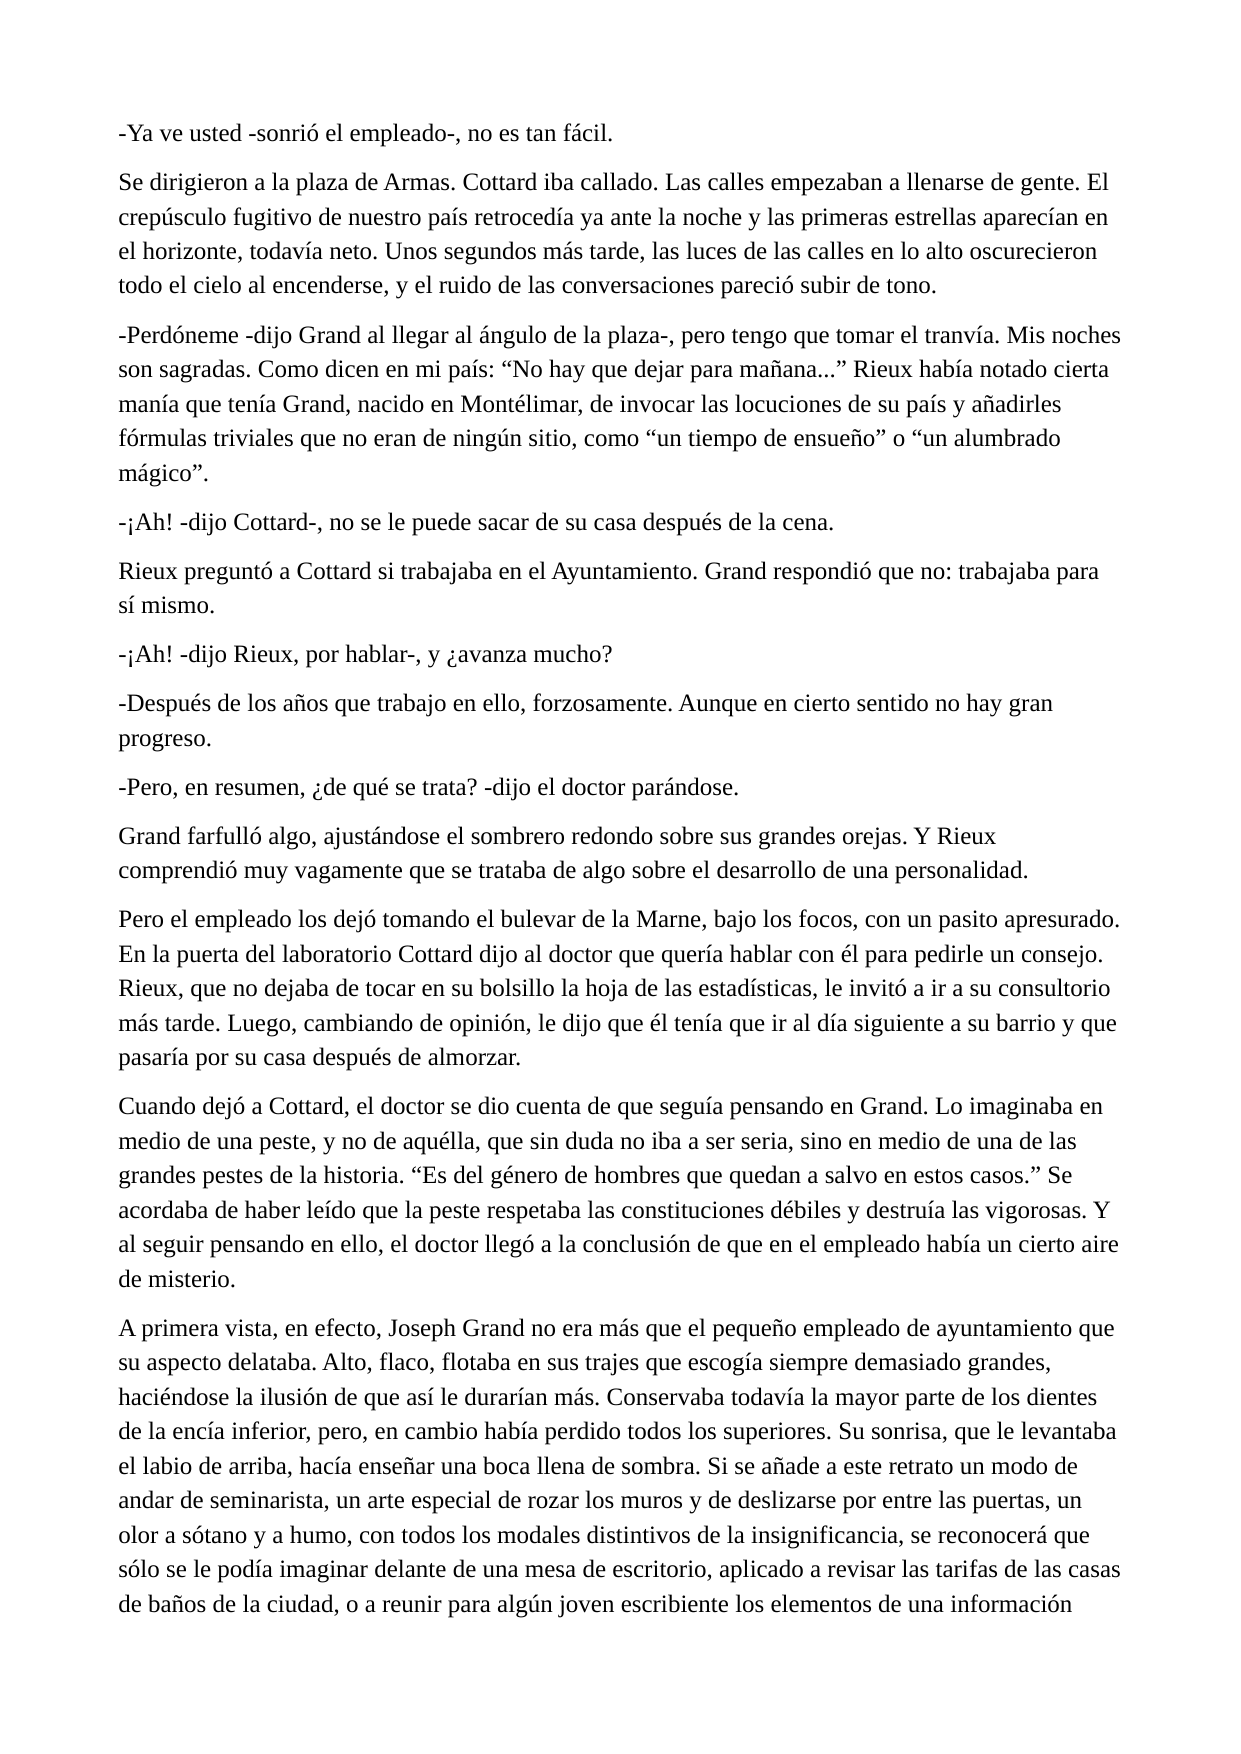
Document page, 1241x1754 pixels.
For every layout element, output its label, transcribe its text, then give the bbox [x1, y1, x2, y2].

text Pero el empleado los dejó tomando el bulevar de la Marne, bajo los focos, con un pasito apresurado. En la puerta del laboratorio Cottard dijo al doctor que quería hablar con él para pedirle un consejo. Rieux, que no dejaba de tocar en su bolsillo la hoja de las estadísticas, le invitó a ir a su consultorio más tarde. Luego, cambiando de opinión, le dijo que él tenía que ir al día siguiente a su barrio y que pasaría por su casa después de almorzar. [118, 904, 1122, 1071]
text Cuando dejó a Cottard, el doctor se dio cuenta de que seguía pensando en Grand. Lo imaginaba en medio de una peste, y no de aquélla, que sin duda no iba a ser seria, sino en medio de una de las grandes pestes de la historia. “Es del género de hombres que quedan a salvo en estos casos.” Se acordaba de haber leído que la peste respetaba las constituciones débiles y destruía las vigorosas. Y al seguir pensando en ello, el doctor llegó a la conclusión de que en el empleado había un cierto aire de misterio. [118, 1091, 1122, 1293]
text -Ya ve usted -sonrió el empleado-, no es tan fácil. [118, 118, 1122, 147]
text Rieux preguntó a Cottard si trabajaba en el Ayuntamiento. Grand respondió que no: trabajaba para sí mismo. [118, 556, 1122, 619]
text -Perdóneme -dijo Grand al llegar al ángulo de la plaza-, pero tengo que tomar el tranvía. Mis noches son sagradas. Como dicen en mi país: “No hay que dejar para mañana...” Rieux había notado cierta manía que tenía Grand, nacido en Montélimar, de invocar las locuciones de su país y añadirles fórmulas triviales que no eran de ningún sitio, como “un tiempo de ensueño” o “un alumbrado mágico”. [118, 320, 1122, 486]
text -¡Ah! -dijo Rieux, por hablar-, y ¿avanza mucho? [118, 639, 1122, 668]
text Grand farfulló algo, ajustándose el sombrero redondo sobre sus grandes orejas. Y Rieux comprendió muy vagamente que se trataba de algo sobre el desarrollo de una personalidad. [118, 821, 1122, 884]
text -¡Ah! -dijo Cottard-, no se le puede sacar de su casa después de la cena. [118, 507, 1122, 535]
text -Después de los años que trabajo en ello, forzosamente. Aunque en cierto sentido no hay gran progreso. [118, 688, 1122, 752]
text A primera vista, en efecto, Joseph Grand no era más que el pequeño empleado de ayuntamiento que su aspecto delataba. Alto, flaco, flotaba en sus trajes que escogía siempre demasiado grandes, haciéndose la ilusión de que así le durarían más. Conservaba todavía la mayor parte de los dientes de la encía inferior, pero, en cambio había perdido todos los superiores. Su sonrisa, que le levantaba el labio de arriba, hacía enseñar una boca llena de sombra. Si se añade a este retrato un modo de andar de seminarista, un arte especial de rozar los muros y de deslizarse por entre las puertas, un olor a sótano y a humo, con todos los modales distintivos de la insignificancia, se reconocerá que sólo se le podía imaginar delante de una mesa de escritorio, aplicado a revisar las tarifas de las casas de baños de la ciudad, o a reunir para algún joven escribiente los elementos de una información [118, 1313, 1122, 1617]
text Se dirigieron a la plaza de Armas. Cottard iba callado. Las calles empezaban a llenarse de gente. El crepúsculo fugitivo de nuestro país retrocedía ya ante la noche y las primeras estrellas aparecían en el horizonte, todavía neto. Unos segundos más tarde, las luces de las calles en lo alto oscurecieron todo el cielo al encenderse, y el ruido de las conversaciones pareció subir de tono. [118, 167, 1122, 299]
text -Pero, en resumen, ¿de qué se trata? -dijo el doctor parándose. [118, 772, 1122, 801]
